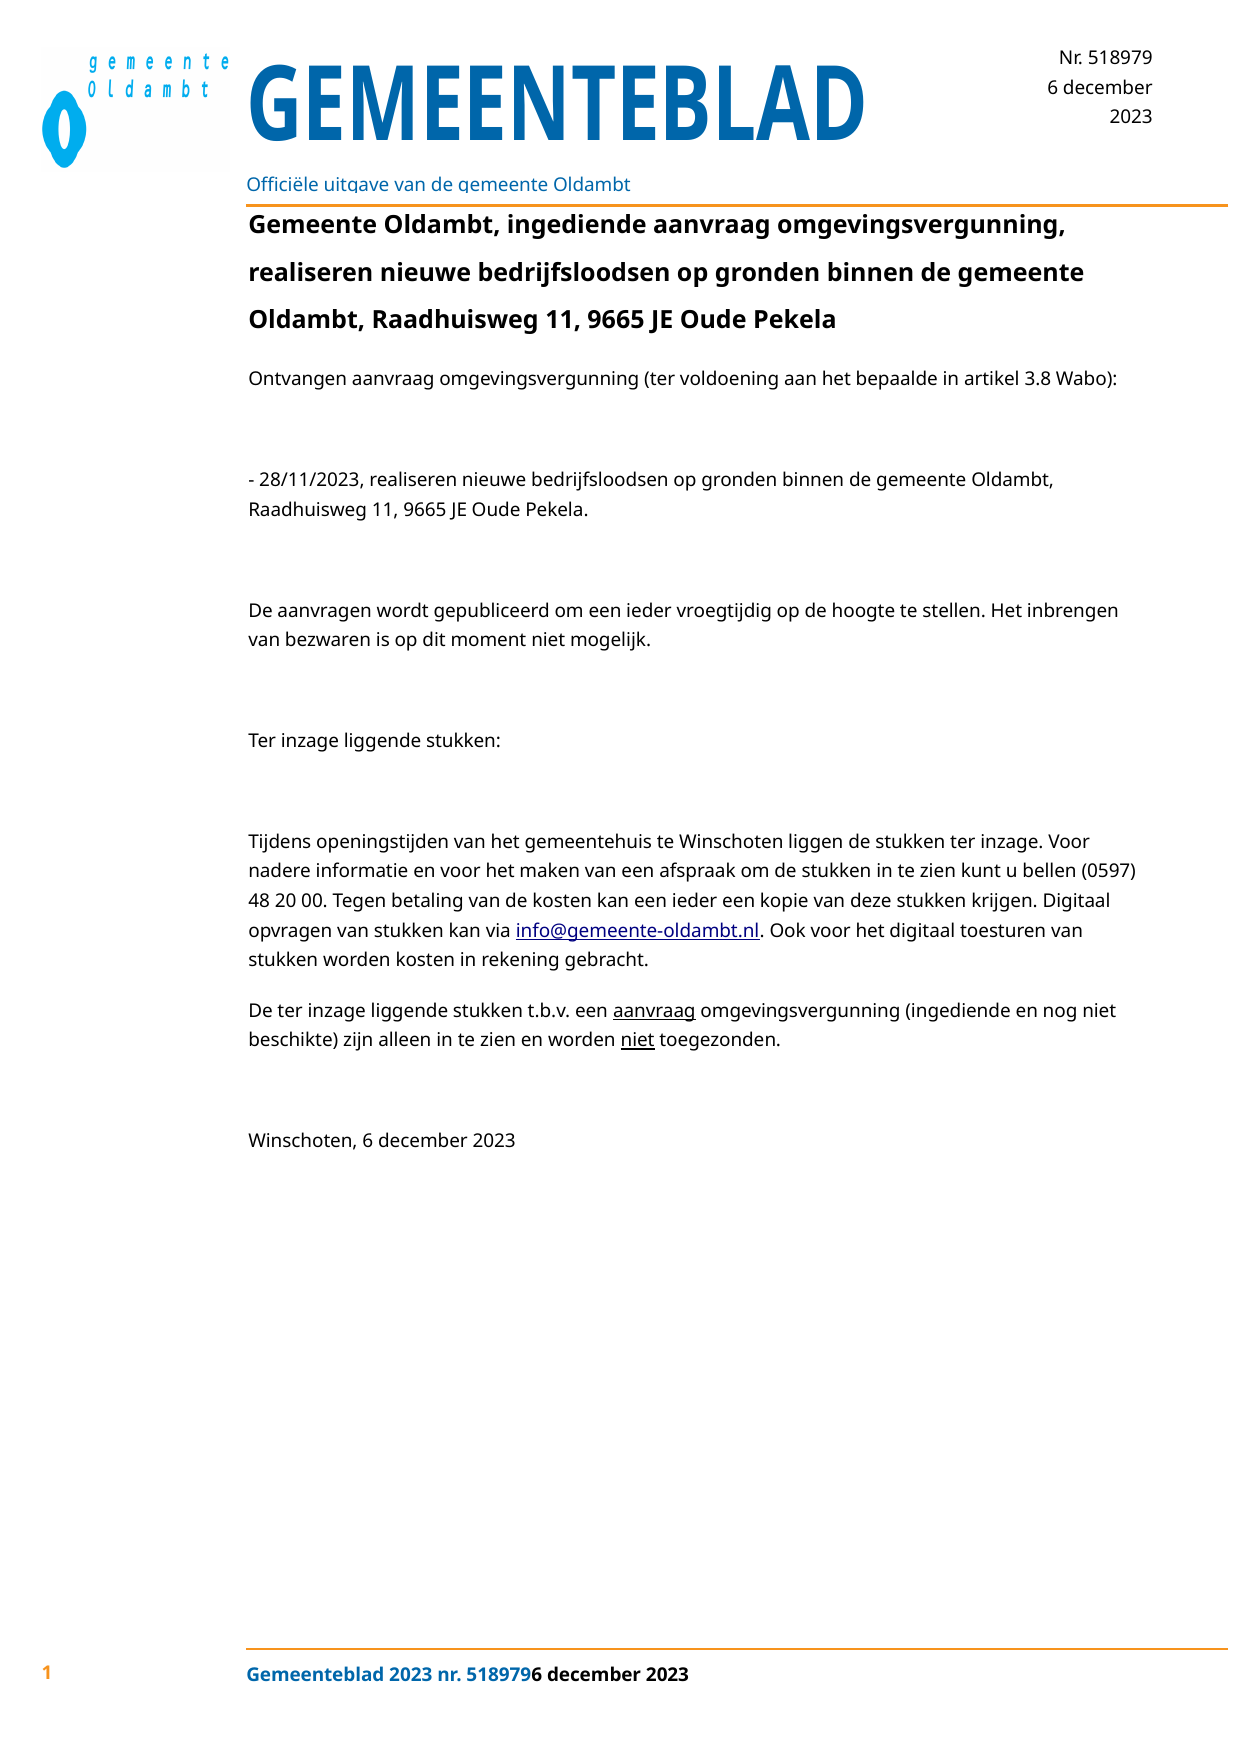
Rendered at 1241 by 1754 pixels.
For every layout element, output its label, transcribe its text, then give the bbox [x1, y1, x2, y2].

text Ter inzage liggende stukken: [248, 727, 1152, 753]
picture [41, 47, 231, 172]
text Tijdens openingstijden van het gemeentehuis te Winschoten liggen de stukken ter inzage. Voor nadere informatie en voor het maken van een afspraak om de stukken in te zien kunt u bellen (0597) 48 20 00. Tegen betaling van de kosten kan een ieder een kopie van deze stukken krijgen. Digitaal opvragen van stukken kan via info@gemeente-oldambt.nl. Ook voor het digitaal toesturen van stukken worden kosten in rekening gebracht. [248, 828, 1152, 972]
text Winschoten, 6 december 2023 [248, 1127, 1152, 1153]
text De ter inzage liggende stukken t.b.v. een aanvraag omgevingsvergunning (ingediende en nog niet beschikte) zijn alleen in te zien en worden niet toegezonden. [248, 997, 1152, 1052]
text - 28/11/2023, realiseren nieuwe bedrijfsloodsen op gronden binnen de gemeente Oldambt, Raadhuisweg 11, 9665 JE Oude Pekela. [248, 466, 1152, 522]
text Gemeente Oldambt, ingediende aanvraag omgevingsvergunning, realiseren nieuwe bedrijfsloodsen op gronden binnen de gemeente Oldambt, Raadhuisweg 11, 9665 JE Oude Pekela [248, 207, 1152, 336]
text Ontvangen aanvraag omgevingsvergunning (ter voldoening aan het bepaalde in artikel 3.8 Wabo): [248, 366, 1152, 391]
text De aanvragen wordt gepubliceerd om een ieder vroegtijdig op de hoogte te stellen. Het inbrengen van bezwaren is op dit moment niet mogelijk. [248, 597, 1152, 652]
